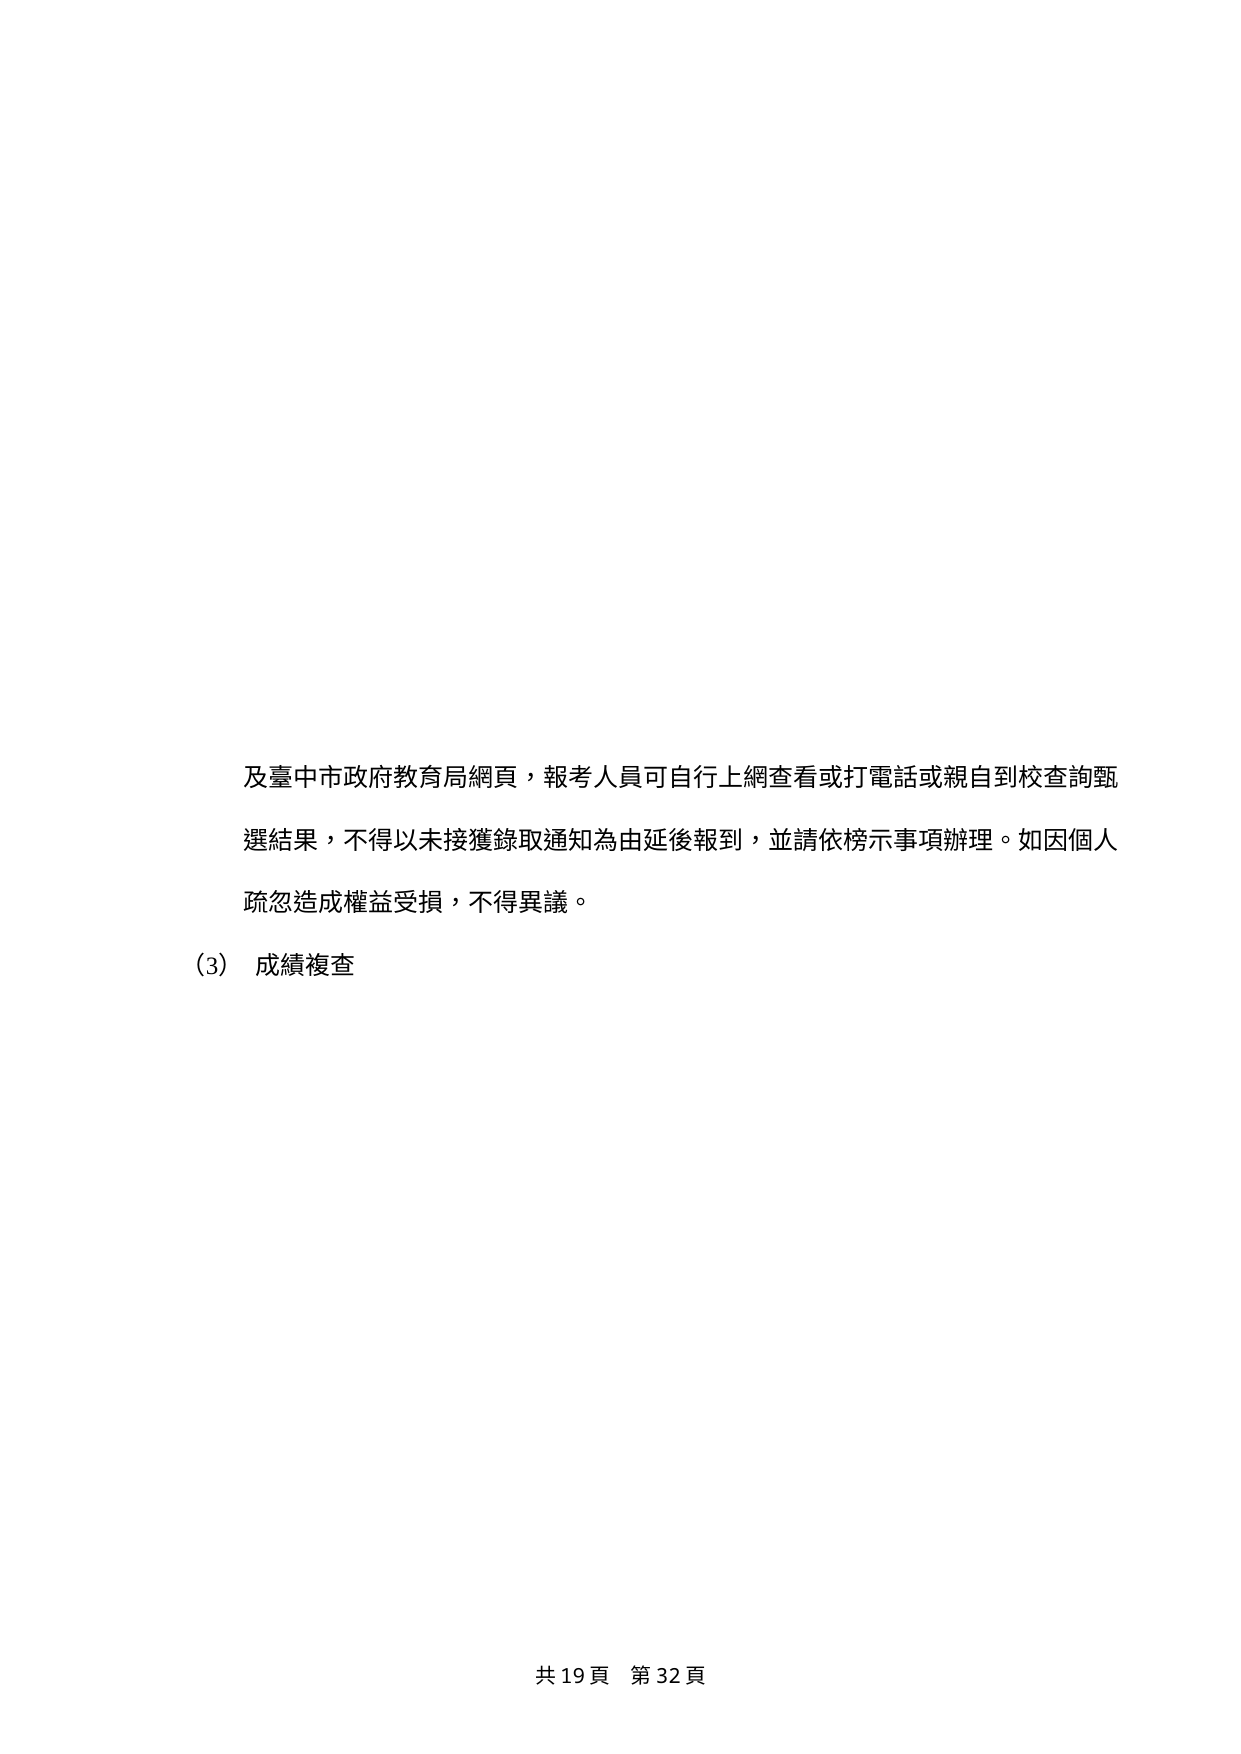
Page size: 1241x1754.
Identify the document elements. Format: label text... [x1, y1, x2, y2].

list 成績複查 [181, 922, 1122, 984]
text 及臺中市政府教育局網頁，報考人員可自行上網查看或打電話或親自到校查詢甄選結果，不得以未接獲錄取通知為由延後報到，並請依榜示事項辦理。如因個人疏忽造成權益受損，不得異議。 [243, 734, 1122, 922]
